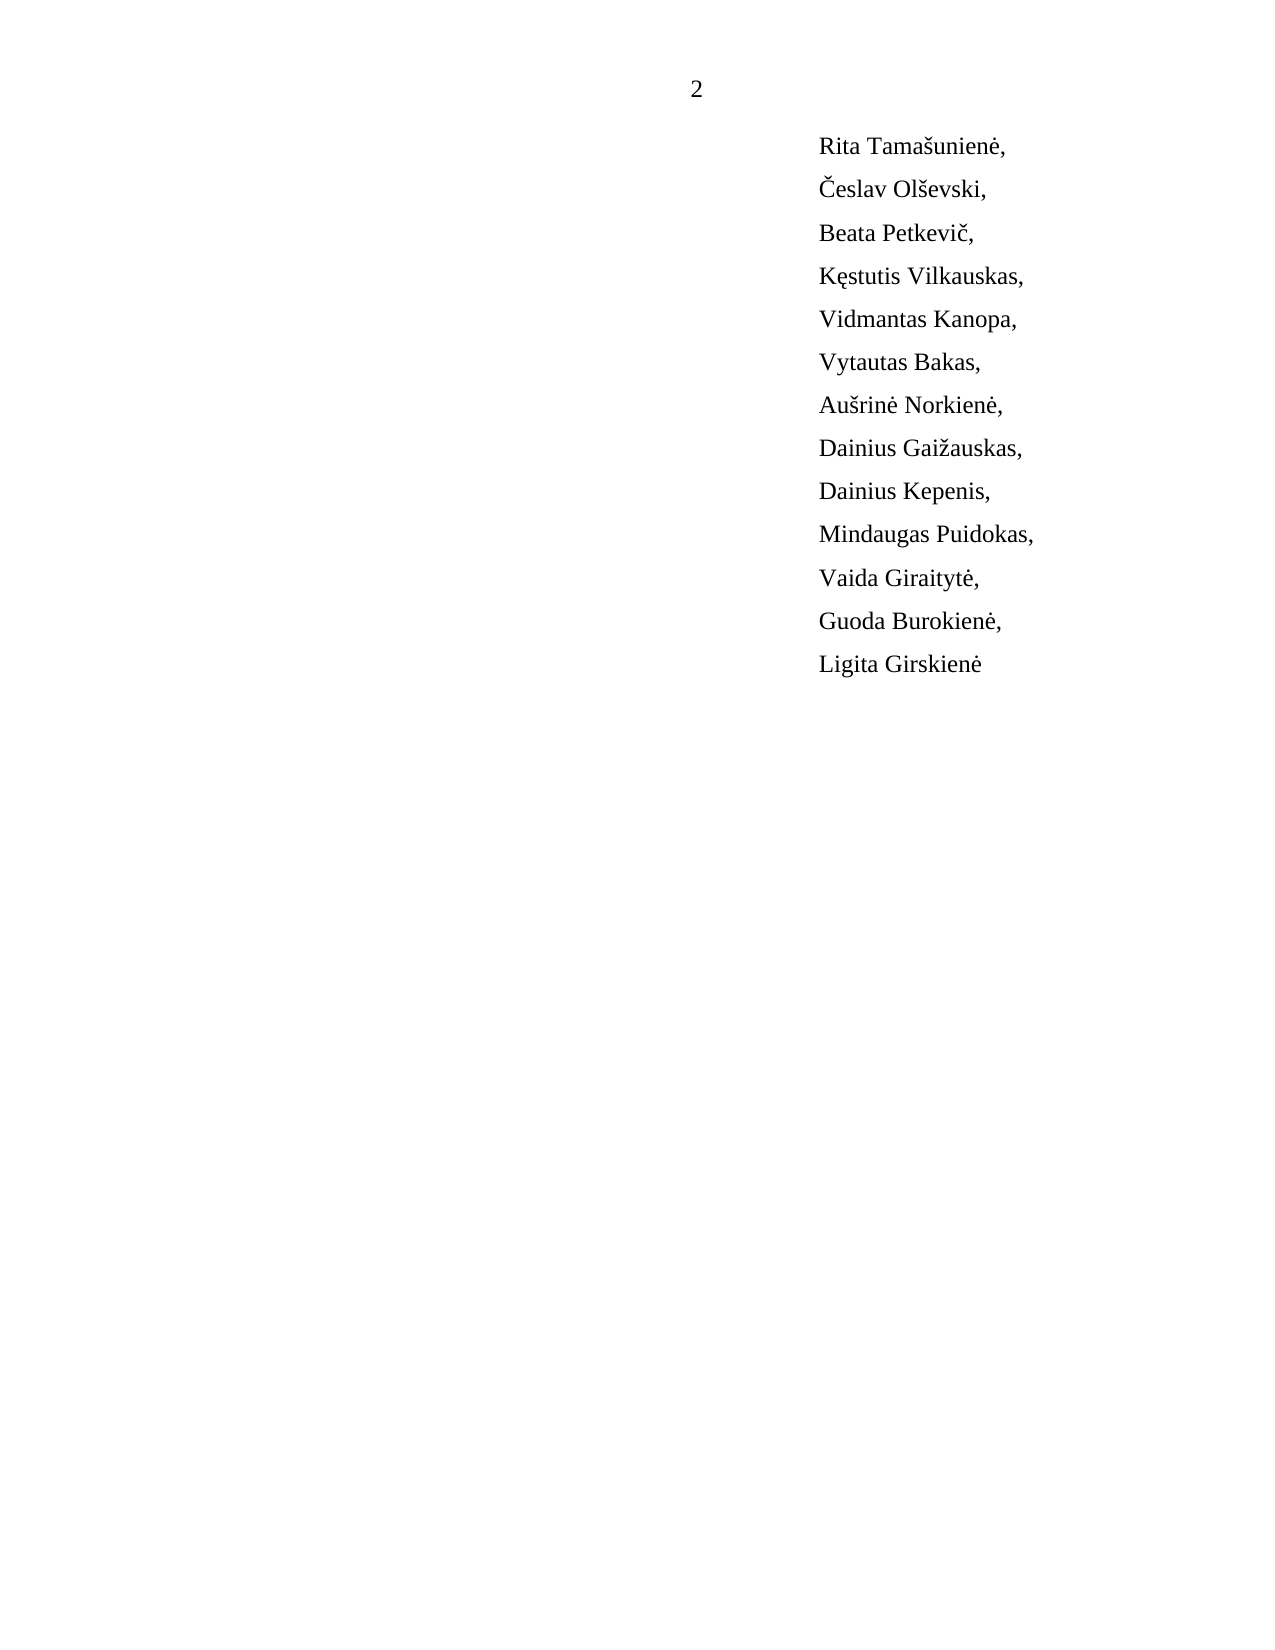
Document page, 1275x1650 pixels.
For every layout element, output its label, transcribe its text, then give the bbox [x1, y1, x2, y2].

text Česlav Olševski, [812, 174, 1216, 203]
text Beata Petkevič, [812, 218, 1216, 246]
text Vaida Giraitytė, [812, 563, 1216, 591]
text Dainius Gaižauskas, [812, 433, 1216, 462]
text Vidmantas Kanopa, [812, 304, 1216, 333]
text Mindaugas Puidokas, [812, 519, 1216, 548]
text Vytautas Bakas, [812, 347, 1216, 376]
text Kęstutis Vilkauskas, [812, 261, 1216, 289]
text Ligita Girskienė [812, 649, 1216, 678]
text Aušrinė Norkienė, [812, 390, 1216, 419]
text Guoda Burokienė, [812, 606, 1216, 634]
text Dainius Kepenis, [812, 476, 1216, 505]
text Rita Tamašunienė, [812, 131, 1216, 160]
